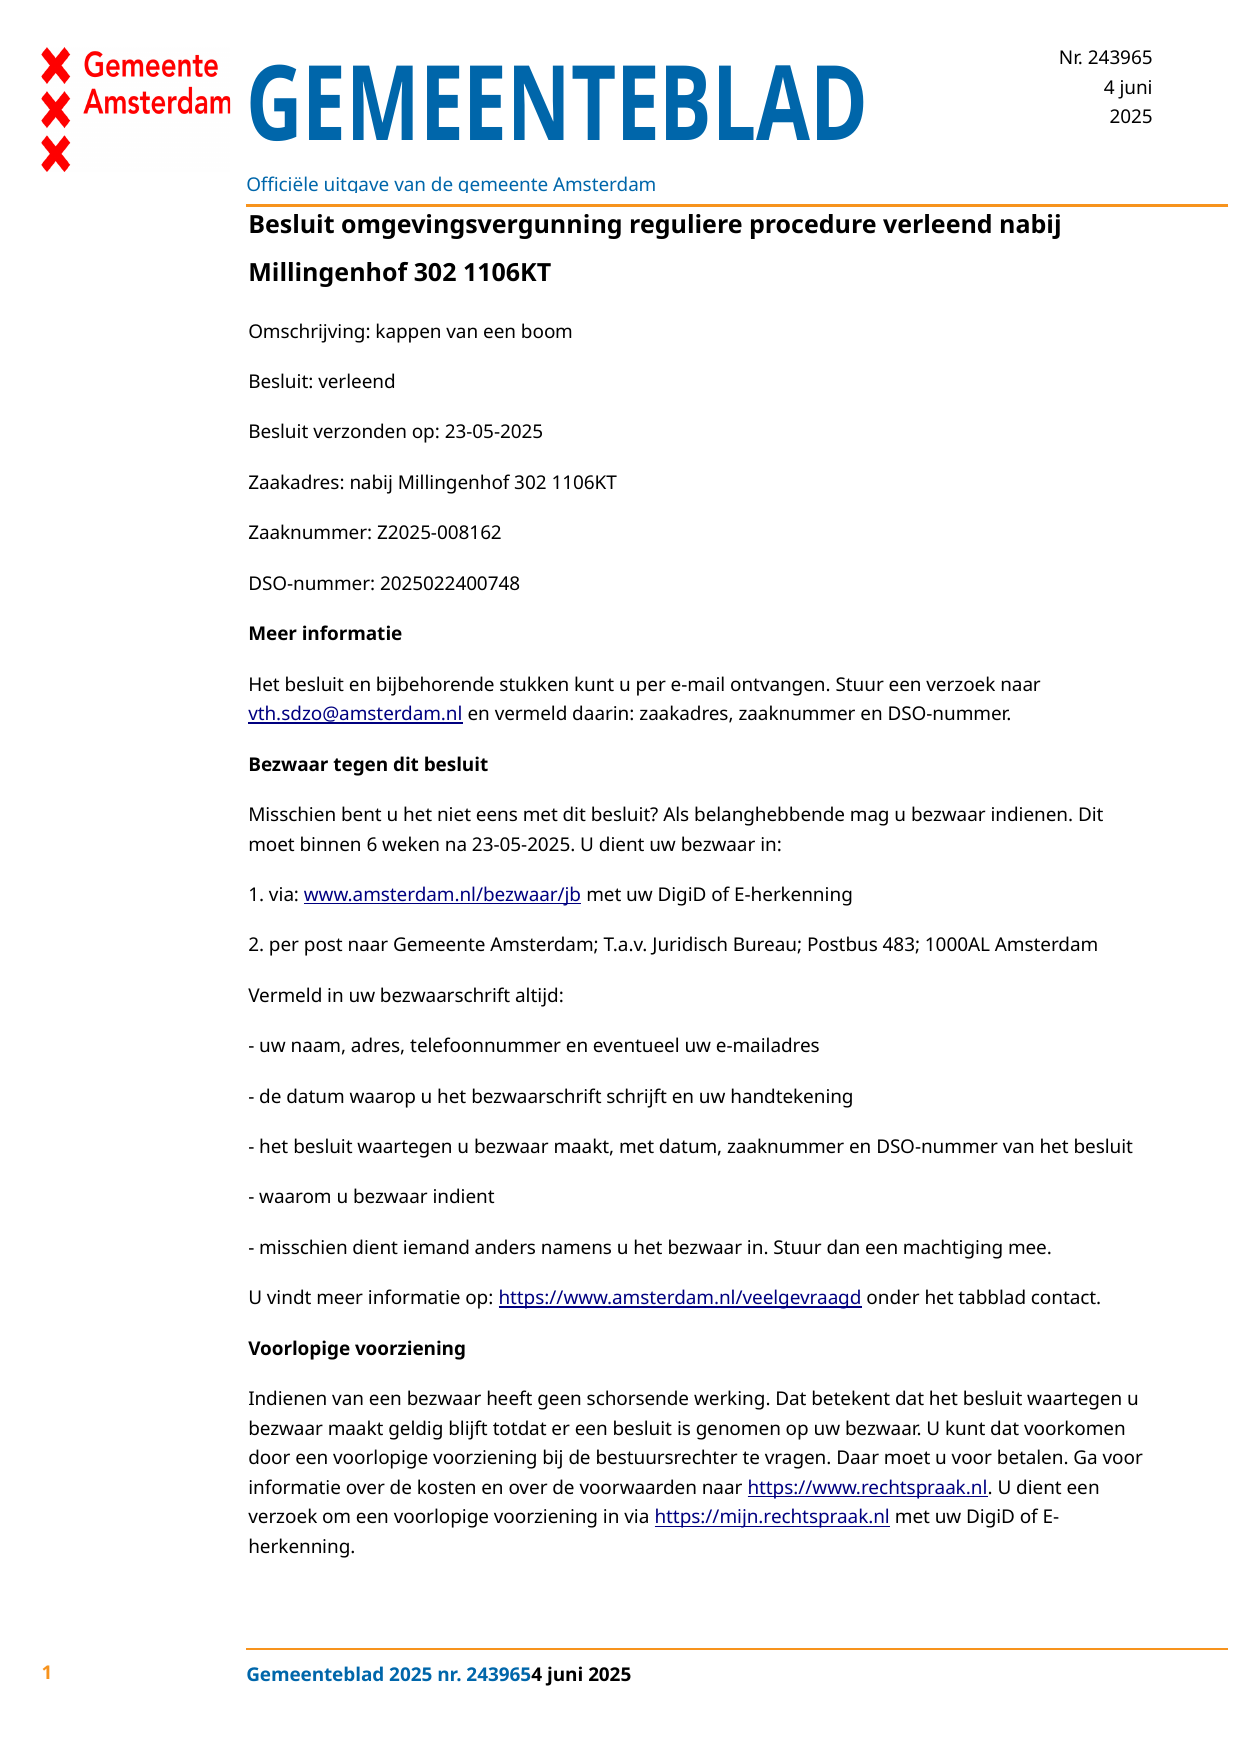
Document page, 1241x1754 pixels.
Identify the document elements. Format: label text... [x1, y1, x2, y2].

text - uw naam, adres, telefoonnummer en eventueel uw e-mailadres [248, 1032, 1152, 1058]
text Zaakadres: nabij Millingenhof 302 1106KT [248, 469, 1152, 495]
text U vindt meer informatie op: https://www.amsterdam.nl/veelgevraagd onder het tabblad contact. [248, 1284, 1152, 1310]
text Het besluit en bijbehorende stukken kunt u per e-mail ontvangen. Stuur een verzoek naar vth.sdzo@amsterdam.nl en vermeld daarin: zaakadres, zaaknummer en DSO-nummer. [248, 671, 1152, 726]
text Besluit: verleend [248, 368, 1152, 394]
text - de datum waarop u het bezwaarschrift schrijft en uw handtekening [248, 1083, 1152, 1109]
picture [41, 47, 231, 172]
text Omschrijving: kappen van een boom [248, 318, 1152, 344]
text Besluit omgevingsvergunning reguliere procedure verleend nabij Millingenhof 302 1106KT [248, 207, 1152, 288]
text Voorlopige voorziening [248, 1335, 1152, 1361]
text Indienen van een bezwaar heeft geen schorsende werking. Dat betekent dat het besluit waartegen u bezwaar maakt geldig blijft totdat er een besluit is genomen op uw bezwaar. U kunt dat voorkomen door een voorlopige voorziening bij de bestuursrechter te vragen. Daar moet u voor betalen. Ga voor informatie over de kosten en over de voorwaarden naar https://www.rechtspraak.nl. U dient een verzoek om een voorlopige voorziening in via https://mijn.rechtspraak.nl met uw DigiD of E-herkenning. [248, 1385, 1152, 1559]
text - waarom u bezwaar indient [248, 1184, 1152, 1209]
text Meer informatie [248, 620, 1152, 646]
text Besluit verzonden op: 23-05-2025 [248, 419, 1152, 444]
text Bezwaar tegen dit besluit [248, 751, 1152, 777]
text DSO-nummer: 2025022400748 [248, 570, 1152, 596]
text - misschien dient iemand anders namens u het bezwaar in. Stuur dan een machtiging mee. [248, 1234, 1152, 1260]
text Zaaknummer: Z2025-008162 [248, 519, 1152, 545]
text - het besluit waartegen u bezwaar maakt, met datum, zaaknummer en DSO-nummer van het besluit [248, 1133, 1152, 1159]
text Misschien bent u het niet eens met dit besluit? Als belanghebbende mag u bezwaar indienen. Dit moet binnen 6 weken na 23-05-2025. U dient uw bezwaar in: [248, 801, 1152, 857]
text 2. per post naar Gemeente Amsterdam; T.a.v. Juridisch Bureau; Postbus 483; 1000AL Amsterdam [248, 932, 1152, 957]
text 1. via: www.amsterdam.nl/bezwaar/jb met uw DigiD of E-herkenning [248, 881, 1152, 907]
text Vermeld in uw bezwaarschrift altijd: [248, 982, 1152, 1008]
